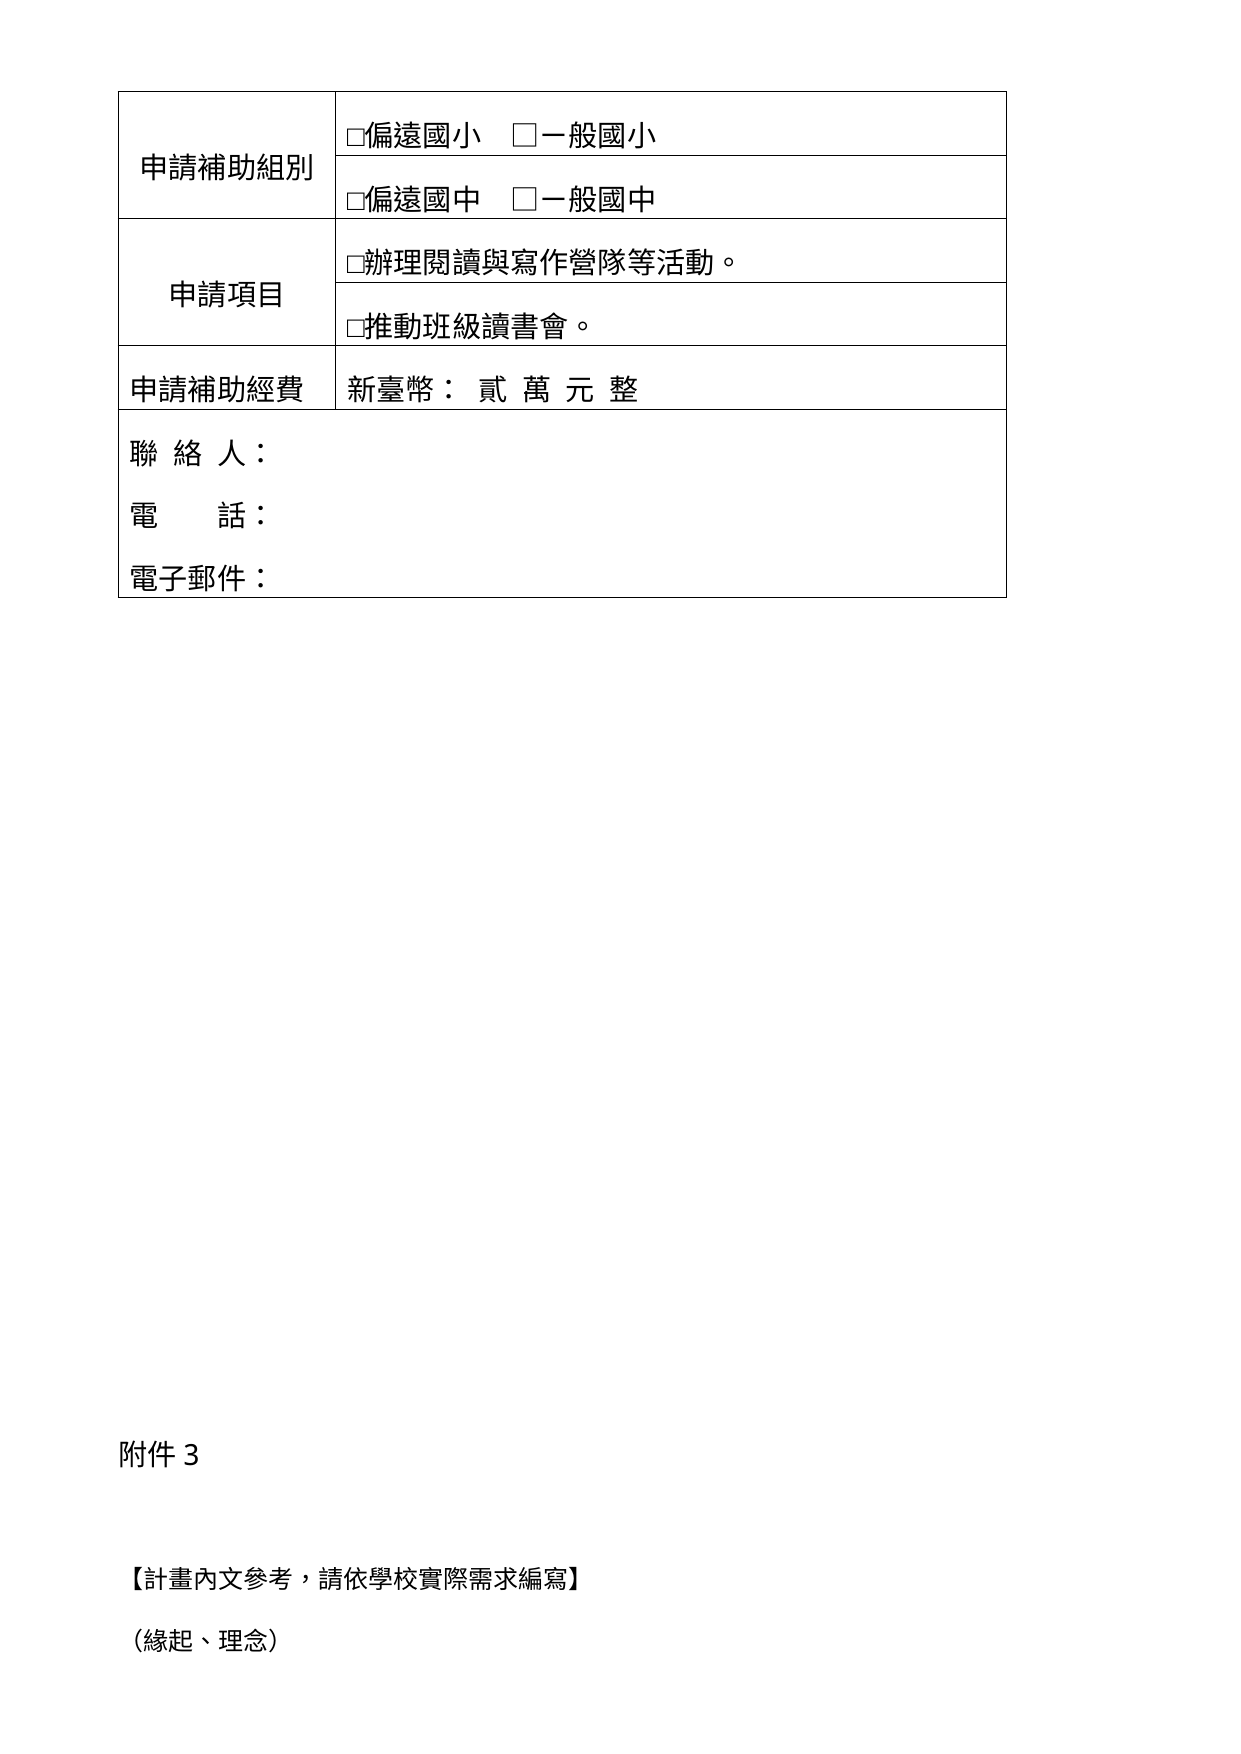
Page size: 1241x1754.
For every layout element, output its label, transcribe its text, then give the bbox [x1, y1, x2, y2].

text 【計畫內文參考，請依學校實際需求編寫】 [118, 1536, 1122, 1598]
table_cell 申請項目 [119, 219, 335, 345]
table_cell □偏遠國中 □ㄧ般國中 [336, 156, 1006, 218]
table_cell 申請補助經費 [119, 346, 335, 409]
table_cell 新臺幣： 貳 萬 元 整 [336, 346, 1006, 409]
text 附件3 [118, 1411, 1122, 1473]
table_cell □推動班級讀書會。 [336, 283, 1006, 345]
table_cell 申請補助組別 [119, 92, 335, 218]
text （緣起、理念） [118, 1598, 1122, 1661]
table_cell □偏遠國小 □ㄧ般國小 [336, 92, 1006, 154]
table_cell 聯 絡 人： 電 話： 電子郵件： [119, 410, 1006, 597]
table_cell □辦理閱讀與寫作營隊等活動。 [336, 219, 1006, 282]
